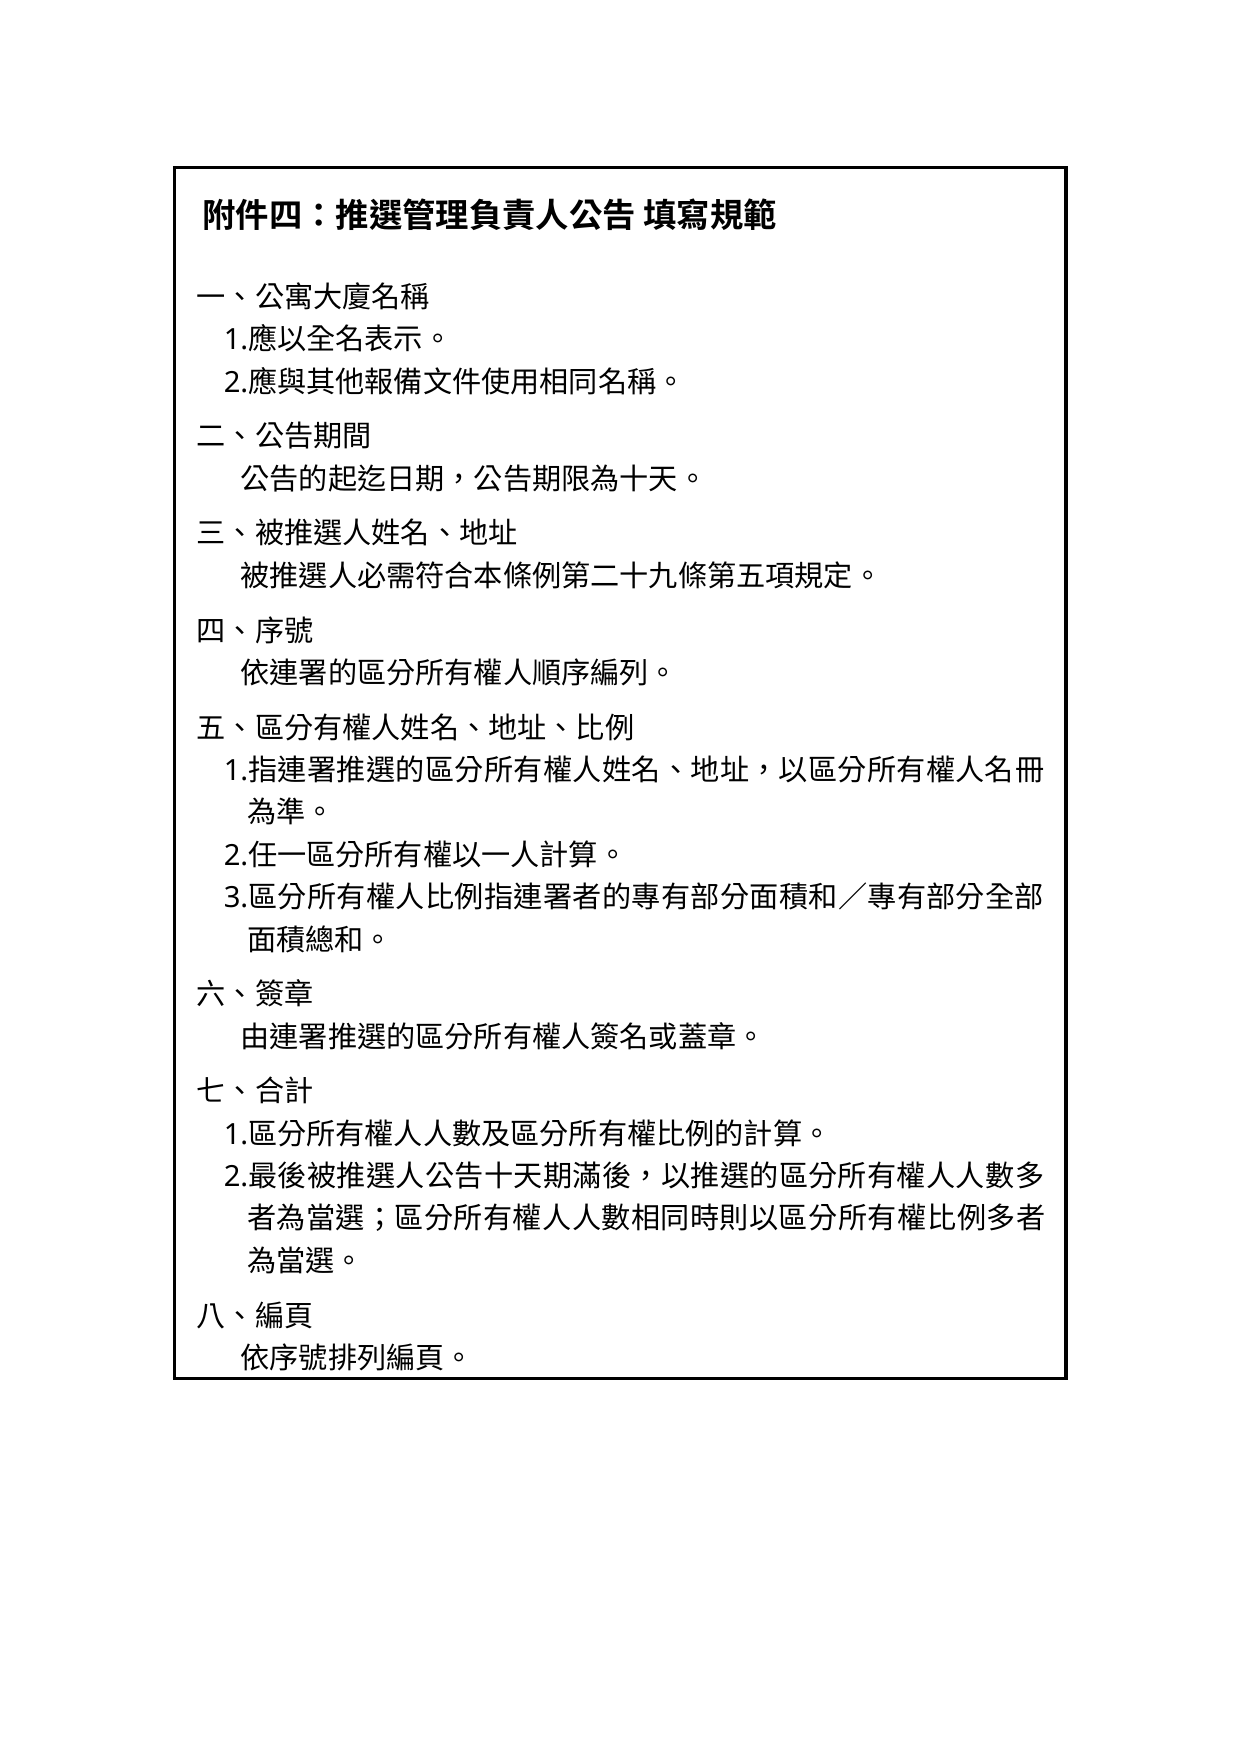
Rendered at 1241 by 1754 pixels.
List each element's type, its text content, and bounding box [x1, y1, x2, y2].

table_header 附件四：推選管理負責人公告 填寫規範 一、公寓大廈名稱 1.應以全名表示。 2.應與其他報備文件使用相同名稱。 二、公告期間 公告的起迄日期，公告期限為十天。 三、被推選人姓名、地址 被推選人必需符合本條例第二十九條第五項規定。 四、序號 依連署的區分所有權人順序編列。 五、區分有權人姓名、地址、比例 1.指連署推選的區分所有權人姓名、地址，以區分所有權人名冊為準。 2.任一區分所有權以一人計算。 3.區分所有權人比例指連署者的專有部分面積和／專有部分全部面積總和。 六、簽章 由連署推選的區分所有權人簽名或蓋章。 七、合計 1.區分所有權人人數及區分所有權比例的計算。 2.最後被推選人公告十天期滿後，以推選的區分所有權人人數多者為當選；區分所有權人人數相同時則以區分所有權比例多者為當選。 八、編頁 依序號排列編頁。 [176, 169, 1064, 1377]
